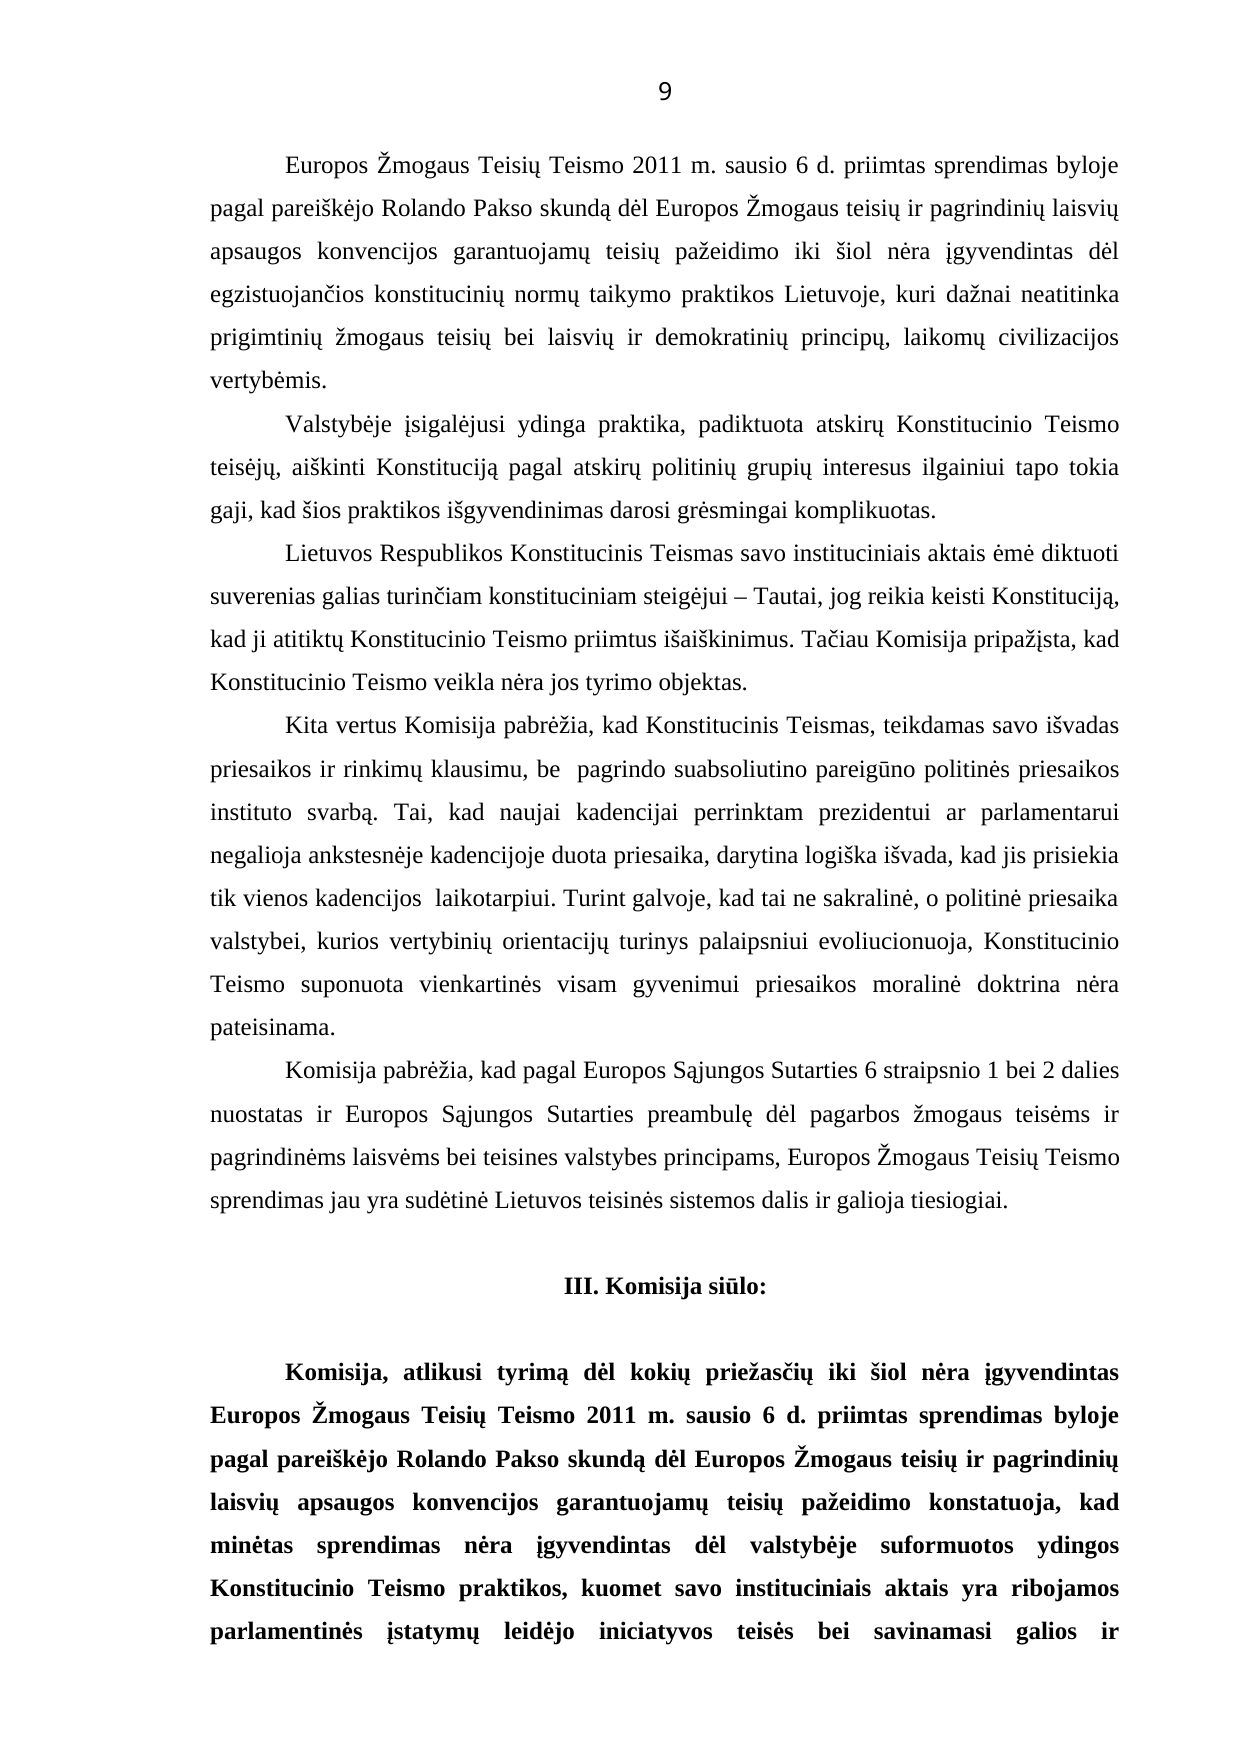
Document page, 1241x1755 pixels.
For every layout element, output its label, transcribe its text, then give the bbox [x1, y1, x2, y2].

text Komisija, atlikusi tyrimą dėl kokių priežasčių iki šiol nėra įgyvendintas Europos Žmogaus Teisių Teismo 2011 m. sausio 6 d. priimtas sprendimas byloje pagal pareiškėjo Rolando Pakso skundą dėl Europos Žmogaus teisių ir pagrindinių laisvių apsaugos konvencijos garantuojamų teisių pažeidimo konstatuoja, kad minėtas sprendimas nėra įgyvendintas dėl valstybėje suformuotos ydingos Konstitucinio Teismo praktikos, kuomet savo instituciniais aktais yra ribojamos parlamentinės įstatymų leidėjo iniciatyvos teisės bei savinamasi galios ir [210, 1357, 1120, 1645]
text Kita vertus Komisija pabrėžia, kad Konstitucinis Teismas, teikdamas savo išvadas priesaikos ir rinkimų klausimu, be pagrindo suabsoliutino pareigūno politinės priesaikos instituto svarbą. Tai, kad naujai kadencijai perrinktam prezidentui ar parlamentarui negalioja ankstesnėje kadencijoje duota priesaika, darytina logiška išvada, kad jis prisiekia tik vienos kadencijos laikotarpiui. Turint galvoje, kad tai ne sakralinė, o politinė priesaika valstybei, kurios vertybinių orientacijų turinys palaipsniui evoliucionuoja, Konstitucinio Teismo suponuota vienkartinės visam gyvenimui priesaikos moralinė doktrina nėra pateisinama. [210, 711, 1120, 1041]
text Valstybėje įsigalėjusi ydinga praktika, padiktuota atskirų Konstitucinio Teismo teisėjų, aiškinti Konstituciją pagal atskirų politinių grupių interesus ilgainiui tapo tokia gaji, kad šios praktikos išgyvendinimas darosi grėsmingai komplikuotas. [210, 409, 1120, 524]
text Europos Žmogaus Teisių Teismo 2011 m. sausio 6 d. priimtas sprendimas byloje pagal pareiškėjo Rolando Pakso skundą dėl Europos Žmogaus teisių ir pagrindinių laisvių apsaugos konvencijos garantuojamų teisių pažeidimo iki šiol nėra įgyvendintas dėl egzistuojančios konstitucinių normų taikymo praktikos Lietuvoje, kuri dažnai neatitinka prigimtinių žmogaus teisių bei laisvių ir demokratinių principų, laikomų civilizacijos vertybėmis. [210, 150, 1120, 394]
text III. Komisija siūlo: [210, 1271, 1120, 1300]
text Komisija pabrėžia, kad pagal Europos Sąjungos Sutarties 6 straipsnio 1 bei 2 dalies nuostatas ir Europos Sąjungos Sutarties preambulę dėl pagarbos žmogaus teisėms ir pagrindinėms laisvėms bei teisines valstybes principams, Europos Žmogaus Teisių Teismo sprendimas jau yra sudėtinė Lietuvos teisinės sistemos dalis ir galioja tiesiogiai. [210, 1056, 1120, 1214]
text Lietuvos Respublikos Konstitucinis Teismas savo instituciniais aktais ėmė diktuoti suverenias galias turinčiam konstituciniam steigėjui – Tautai, jog reikia keisti Konstituciją, kad ji atitiktų Konstitucinio Teismo priimtus išaiškinimus. Tačiau Komisija pripažįsta, kad Konstitucinio Teismo veikla nėra jos tyrimo objektas. [210, 538, 1120, 696]
